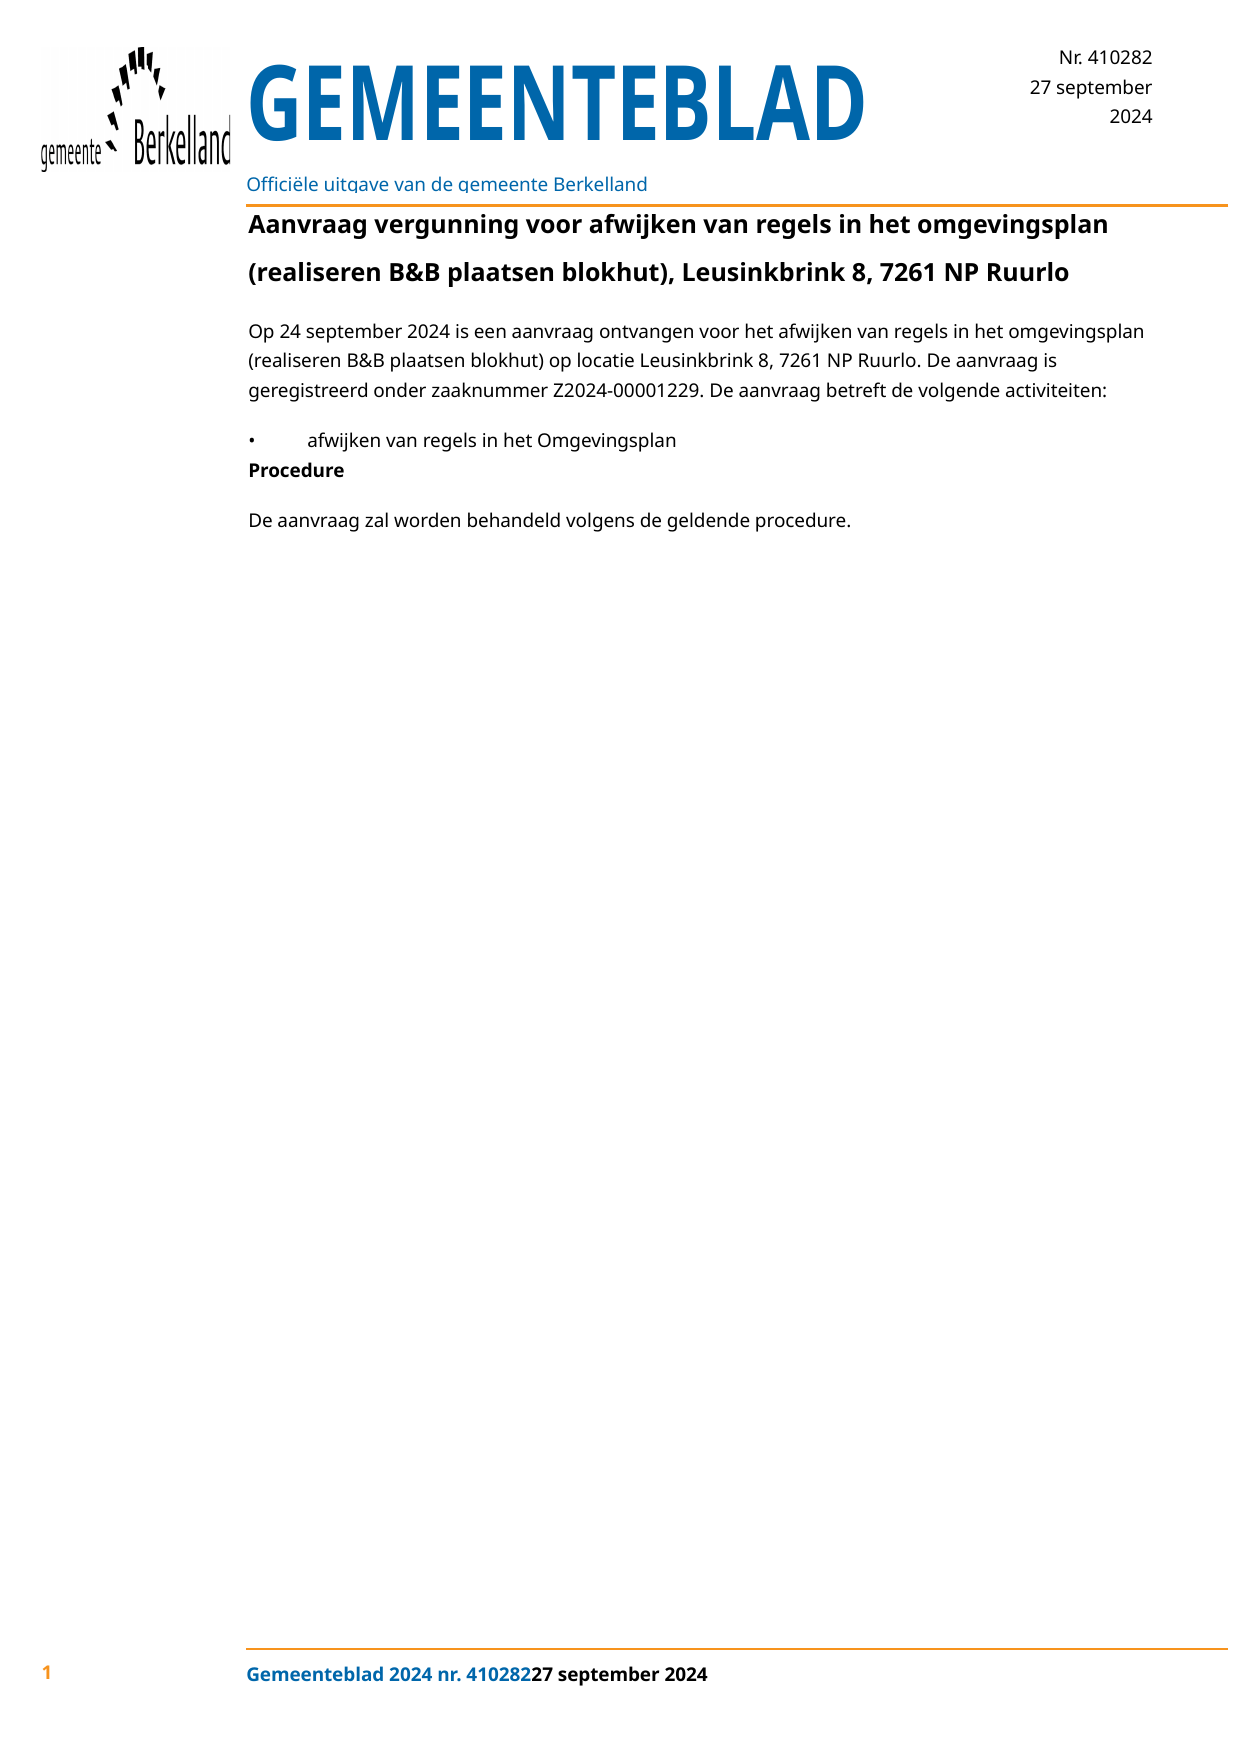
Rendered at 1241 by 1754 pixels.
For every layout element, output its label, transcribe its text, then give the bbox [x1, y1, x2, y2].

text Aanvraag vergunning voor afwijken van regels in het omgevingsplan (realiseren B&B plaatsen blokhut), Leusinkbrink 8, 7261 NP Ruurlo [248, 207, 1152, 288]
text Procedure [248, 457, 1152, 483]
text Op 24 september 2024 is een aanvraag ontvangen voor het afwijken van regels in het omgevingsplan (realiseren B&B plaatsen blokhut) op locatie Leusinkbrink 8, 7261 NP Ruurlo. De aanvraag is geregistreerd onder zaaknummer Z2024-00001229. De aanvraag betreft de volgende activiteiten: [248, 318, 1152, 403]
list afwijken van regels in het Omgevingsplan [248, 427, 1152, 453]
picture [41, 47, 231, 172]
text De aanvraag zal worden behandeld volgens de geldende procedure. [248, 507, 1152, 533]
